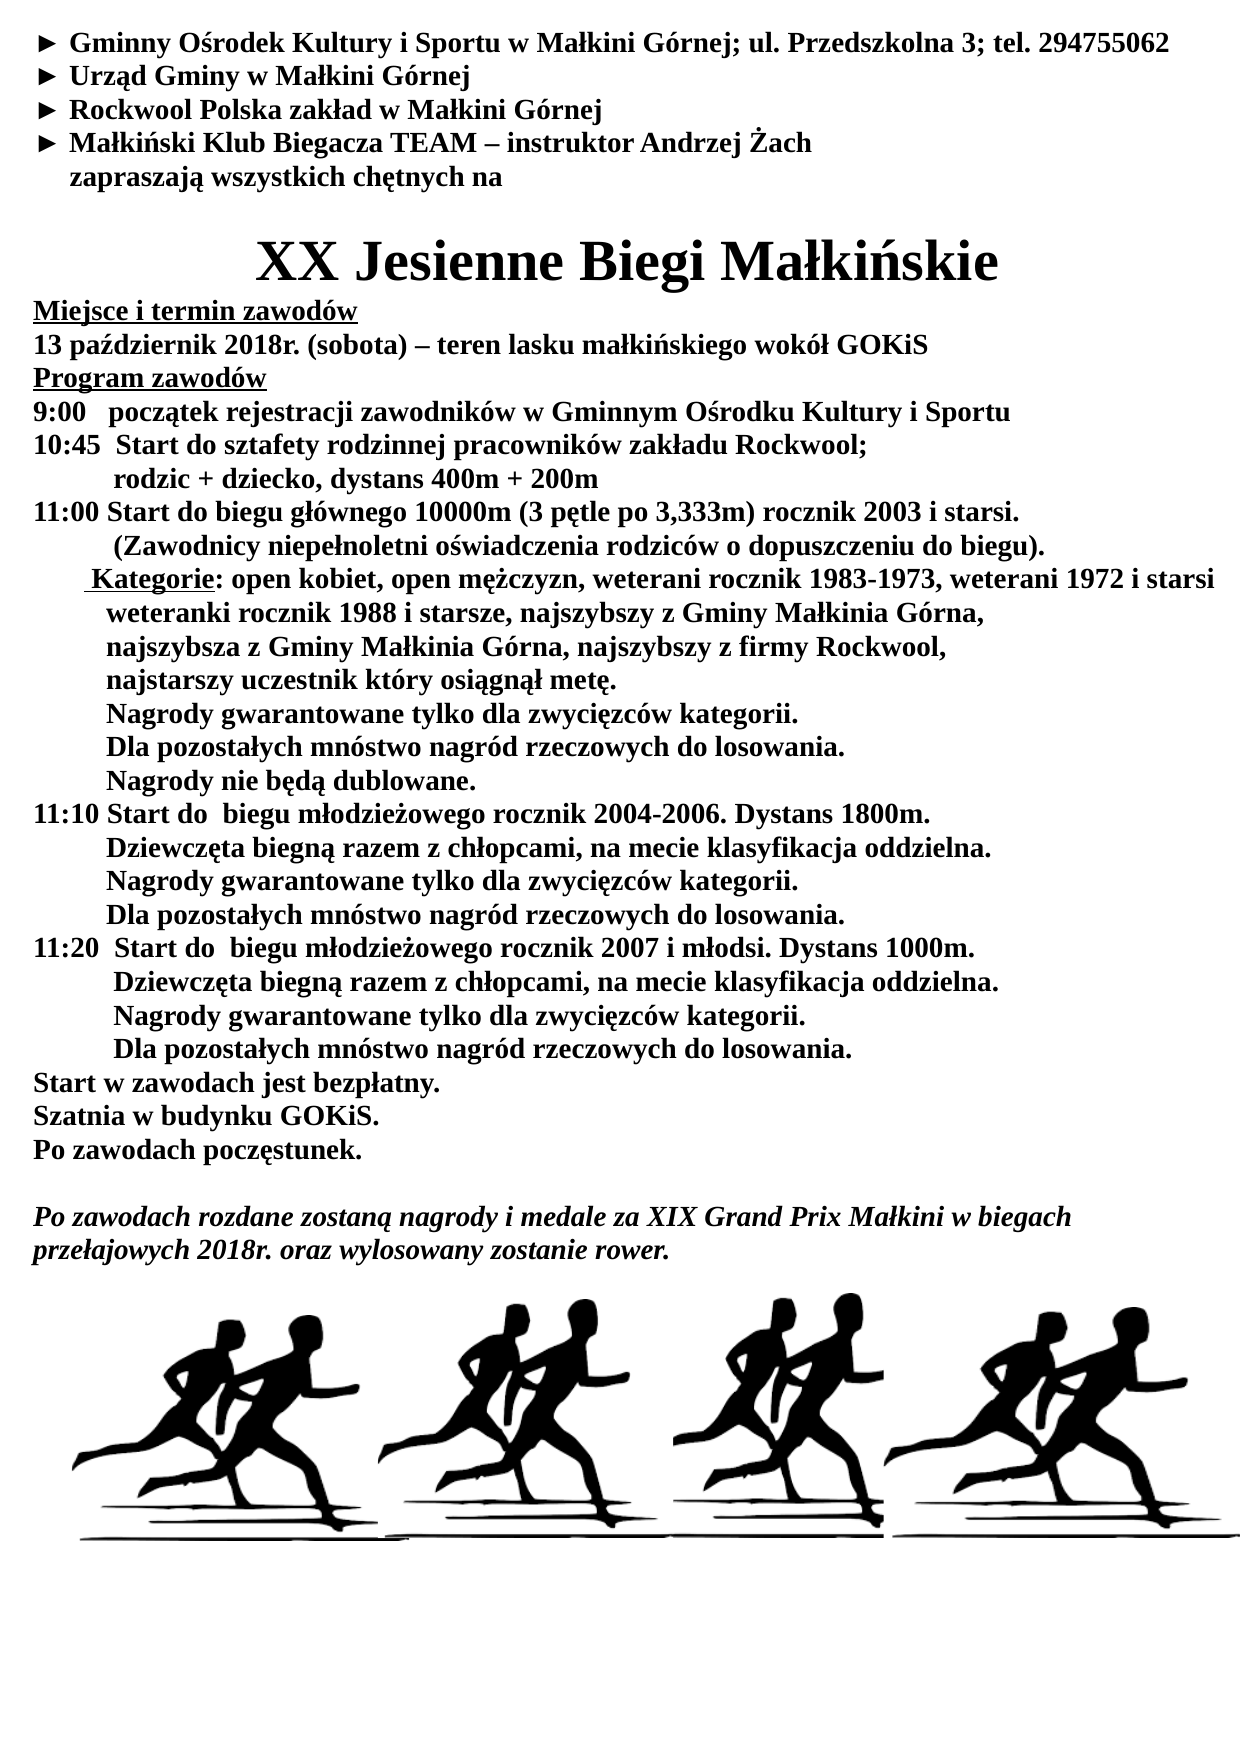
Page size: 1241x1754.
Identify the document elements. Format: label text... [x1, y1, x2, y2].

text najszybsza z Gminy Małkinia Górna, najszybszy z firmy Rockwool, [33, 629, 1222, 662]
text Program zawodów [33, 360, 1222, 394]
text ► Małkiński Klub Biegacza TEAM – instruktor Andrzej Żach [33, 126, 1222, 159]
text weteranki rocznik 1988 i starsze, najszybszy z Gminy Małkinia Górna, [33, 595, 1222, 629]
text 11:00 Start do biegu głównego 10000m (3 pętle po 3,333m) rocznik 2003 i starsi. [33, 494, 1222, 528]
text Po zawodach poczęstunek. [33, 1132, 1222, 1165]
text 13 październik 2018r. (sobota) – teren lasku małkińskiego wokół GOKiS [33, 327, 1222, 360]
text Kategorie: open kobiet, open mężczyzn, weterani rocznik 1983-1973, weterani 1972 i starsi [33, 562, 1222, 595]
picture [71, 1293, 1240, 1541]
text Miejsce i termin zawodów [33, 293, 1222, 327]
text Po zawodach rozdane zostaną nagrody i medale za XIX Grand Prix Małkini w biegach przełajowych 2018r. oraz wylosowany zostanie rower. [33, 1199, 1222, 1266]
text Dla pozostałych mnóstwo nagród rzeczowych do losowania. [33, 1031, 1222, 1065]
text rodzic + dziecko, dystans 400m + 200m [33, 461, 1222, 494]
text zapraszają wszystkich chętnych na [33, 159, 1222, 193]
text ► Gminny Ośrodek Kultury i Sportu w Małkini Górnej; ul. Przedszkolna 3; tel. 294755062 [33, 25, 1222, 58]
text 11:20 Start do biegu młodzieżowego rocznik 2007 i młodsi. Dystans 1000m. [33, 931, 1222, 964]
text Dziewczęta biegną razem z chłopcami, na mecie klasyfikacja oddzielna. [33, 964, 1222, 998]
text ► Rockwool Polska zakład w Małkini Górnej [33, 92, 1222, 126]
text 10:45 Start do sztafety rodzinnej pracowników zakładu Rockwool; [33, 427, 1222, 461]
text Nagrody nie będą dublowane. [33, 763, 1222, 796]
text Nagrody gwarantowane tylko dla zwycięzców kategorii. [33, 863, 1222, 897]
text 11:10 Start do biegu młodzieżowego rocznik 2004-2006. Dystans 1800m. [33, 796, 1222, 830]
text Nagrody gwarantowane tylko dla zwycięzców kategorii. [33, 696, 1222, 729]
text Start w zawodach jest bezpłatny. [33, 1065, 1222, 1098]
text ► Urząd Gminy w Małkini Górnej [33, 58, 1222, 92]
text XX Jesienne Biegi Małkińskie [33, 226, 1222, 293]
text (Zawodnicy niepełnoletni oświadczenia rodziców o dopuszczeniu do biegu). [33, 528, 1222, 562]
text Szatnia w budynku GOKiS. [33, 1098, 1222, 1132]
text Dziewczęta biegną razem z chłopcami, na mecie klasyfikacja oddzielna. [33, 830, 1222, 863]
text Dla pozostałych mnóstwo nagród rzeczowych do losowania. [33, 729, 1222, 763]
text najstarszy uczestnik który osiągnął metę. [33, 662, 1222, 696]
text Dla pozostałych mnóstwo nagród rzeczowych do losowania. [33, 897, 1222, 931]
text Nagrody gwarantowane tylko dla zwycięzców kategorii. [33, 998, 1222, 1031]
text 9:00 początek rejestracji zawodników w Gminnym Ośrodku Kultury i Sportu [33, 394, 1222, 427]
